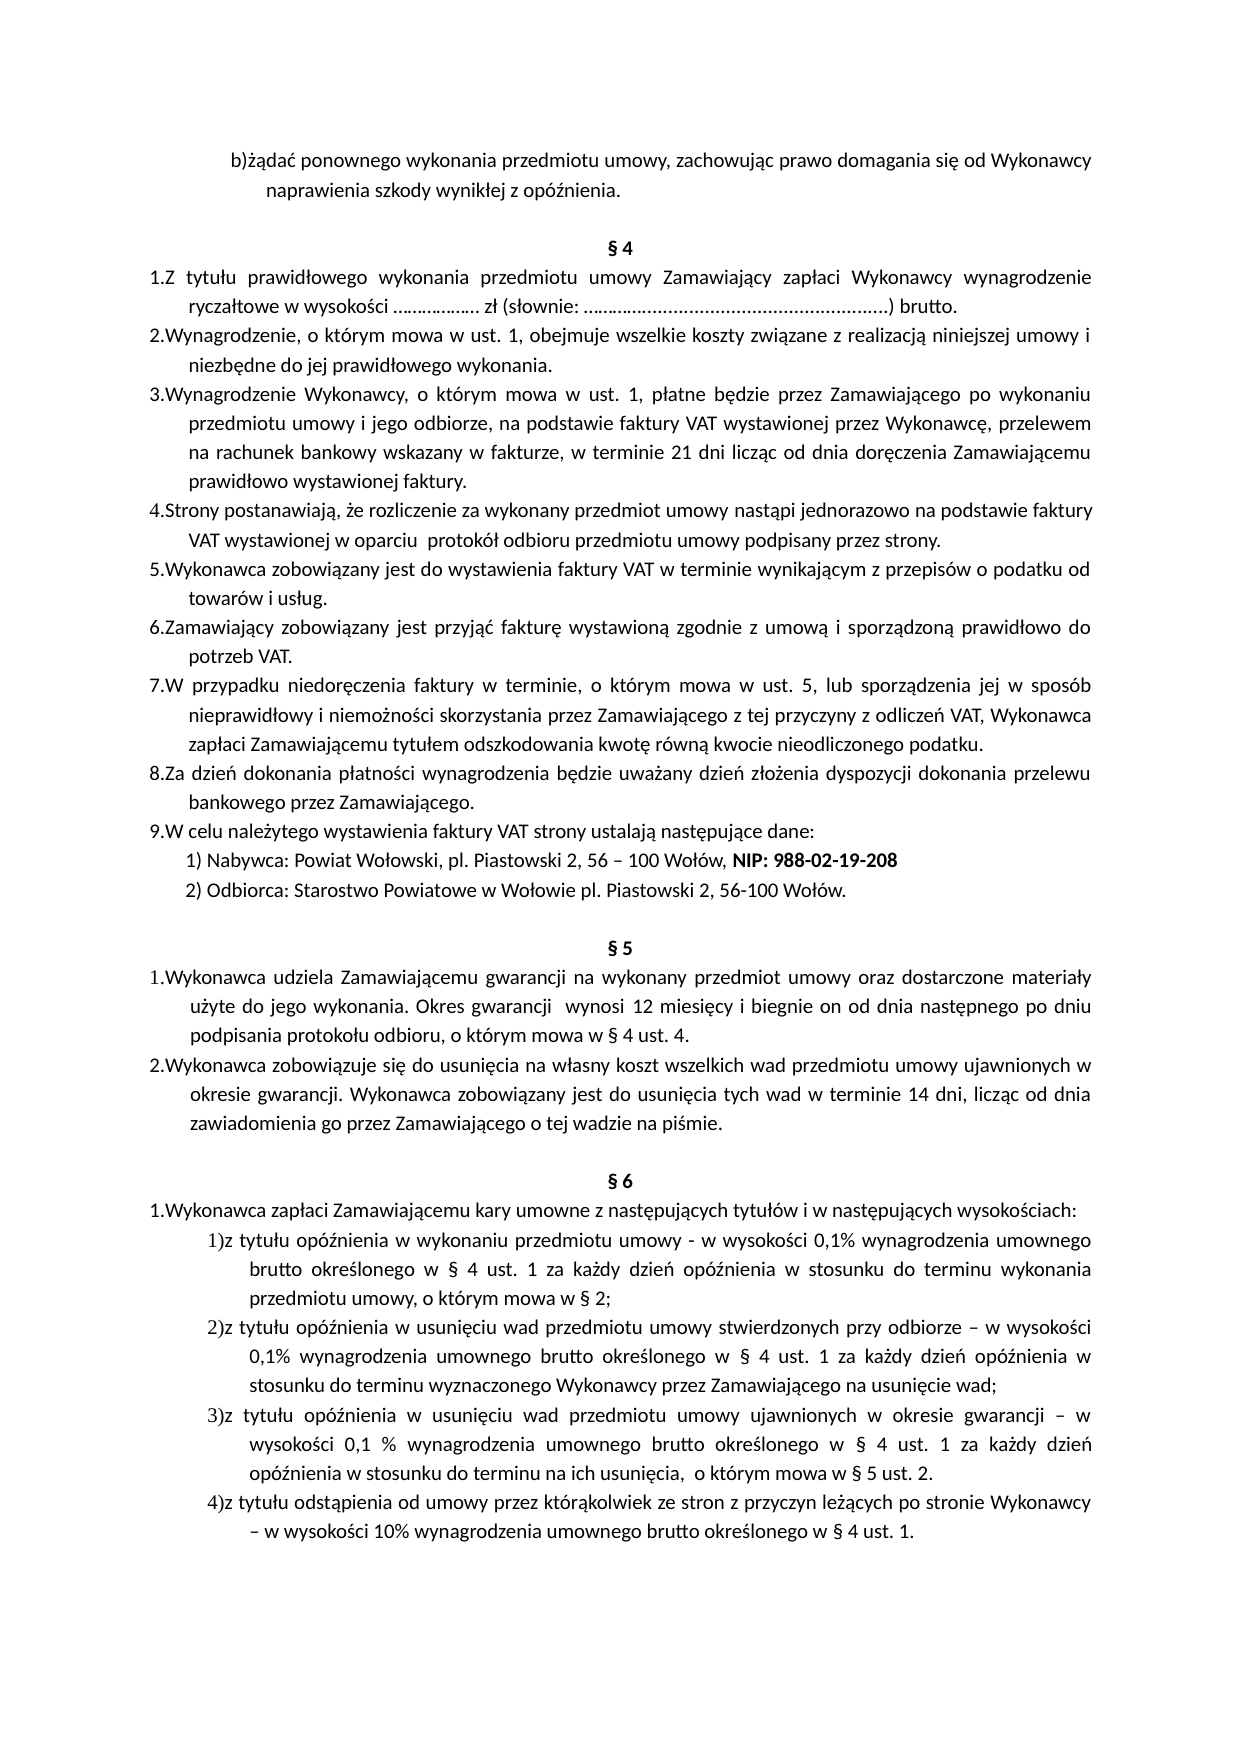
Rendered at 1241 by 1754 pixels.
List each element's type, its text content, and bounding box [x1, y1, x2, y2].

text § 6 [148, 1168, 1093, 1194]
list W przypadku niedoręczenia faktury w terminie, o którym mowa w ust. 5, lub sporządzenia jej w sposób nieprawidłowy i niemożności skorzystania przez Zamawiającego z tej przyczyny z odliczeń VAT, Wykonawca zapłaci Zamawiającemu tytułem odszkodowania kwotę równą kwocie nieodliczonego podatku. [149, 673, 1093, 756]
list Wykonawca udziela Zamawiającemu gwarancji na wykonany przedmiot umowy oraz dostarczone materiały użyte do jego wykonania. Okres gwarancji wynosi 12 miesięcy i biegnie on od dnia następnego po dniu podpisania protokołu odbioru, o którym mowa w § 4 ust. 4. [149, 964, 1093, 1048]
list Wynagrodzenie, o którym mowa w ust. 1, obejmuje wszelkie koszty związane z realizacją niniejszej umowy i niezbędne do jej prawidłowego wykonania. [149, 323, 1093, 377]
list żądać ponownego wykonania przedmiotu umowy, zachowując prawo domagania się od Wykonawcy naprawienia szkody wynikłej z opóźnienia. [230, 148, 1093, 202]
text 1) Nabywca: Powiat Wołowski, pl. Piastowski 2, 56 – 100 Wołów, NIP: 988-02-19-208 [185, 848, 1093, 873]
list Wykonawca zobowiązany jest do wystawienia faktury VAT w terminie wynikającym z przepisów o podatku od towarów i usług. [149, 556, 1093, 611]
list z tytułu opóźnienia w usunięciu wad przedmiotu umowy ujawnionych w okresie gwarancji – w wysokości 0,1 % wynagrodzenia umownego brutto określonego w § 4 ust. 1 za każdy dzień opóźnienia w stosunku do terminu na ich usunięcia, o którym mowa w § 5 ust. 2. [207, 1402, 1093, 1486]
text § 4 [148, 235, 1093, 261]
list z tytułu odstąpienia od umowy przez którąkolwiek ze stron z przyczyn leżących po stronie Wykonawcy – w wysokości 10% wynagrodzenia umownego brutto określonego w § 4 ust. 1. [207, 1489, 1093, 1544]
list Wynagrodzenie Wykonawcy, o którym mowa w ust. 1, płatne będzie przez Zamawiającego po wykonaniu przedmiotu umowy i jego odbiorze, na podstawie faktury VAT wystawionej przez Wykonawcę, przelewem na rachunek bankowy wskazany w fakturze, w terminie 21 dni licząc od dnia doręczenia Zamawiającemu prawidłowo wystawionej faktury. [149, 381, 1093, 494]
list Wykonawca zapłaci Zamawiającemu kary umowne z następujących tytułów i w następujących wysokościach: [149, 1198, 1093, 1223]
list Wykonawca zobowiązuje się do usunięcia na własny koszt wszelkich wad przedmiotu umowy ujawnionych w okresie gwarancji. Wykonawca zobowiązany jest do usunięcia tych wad w terminie 14 dni, licząc od dnia zawiadomienia go przez Zamawiającego o tej wadzie na piśmie. [149, 1052, 1093, 1136]
list Strony postanawiają, że rozliczenie za wykonany przedmiot umowy nastąpi jednorazowo na podstawie faktury VAT wystawionej w oparciu protokół odbioru przedmiotu umowy podpisany przez strony. [149, 498, 1093, 552]
list Zamawiający zobowiązany jest przyjąć fakturę wystawioną zgodnie z umową i sporządzoną prawidłowo do potrzeb VAT. [149, 614, 1093, 669]
text § 5 [148, 935, 1093, 961]
list W celu należytego wystawienia faktury VAT strony ustalają następujące dane: [149, 818, 1093, 844]
list Z tytułu prawidłowego wykonania przedmiotu umowy Zamawiający zapłaci Wykonawcy wynagrodzenie ryczałtowe w wysokości ……………… zł (słownie: …………...............................................) brutto. [149, 264, 1093, 319]
list z tytułu opóźnienia w usunięciu wad przedmiotu umowy stwierdzonych przy odbiorze – w wysokości 0,1% wynagrodzenia umownego brutto określonego w § 4 ust. 1 za każdy dzień opóźnienia w stosunku do terminu wyznaczonego Wykonawcy przez Zamawiającego na usunięcie wad; [207, 1314, 1093, 1398]
list Za dzień dokonania płatności wynagrodzenia będzie uważany dzień złożenia dyspozycji dokonania przelewu bankowego przez Zamawiającego. [149, 760, 1093, 815]
text 2) Odbiorca: Starostwo Powiatowe w Wołowie pl. Piastowski 2, 56-100 Wołów. [185, 877, 1093, 902]
list z tytułu opóźnienia w wykonaniu przedmiotu umowy - w wysokości 0,1% wynagrodzenia umownego brutto określonego w § 4 ust. 1 za każdy dzień opóźnienia w stosunku do terminu wykonania przedmiotu umowy, o którym mowa w § 2; [207, 1227, 1093, 1311]
